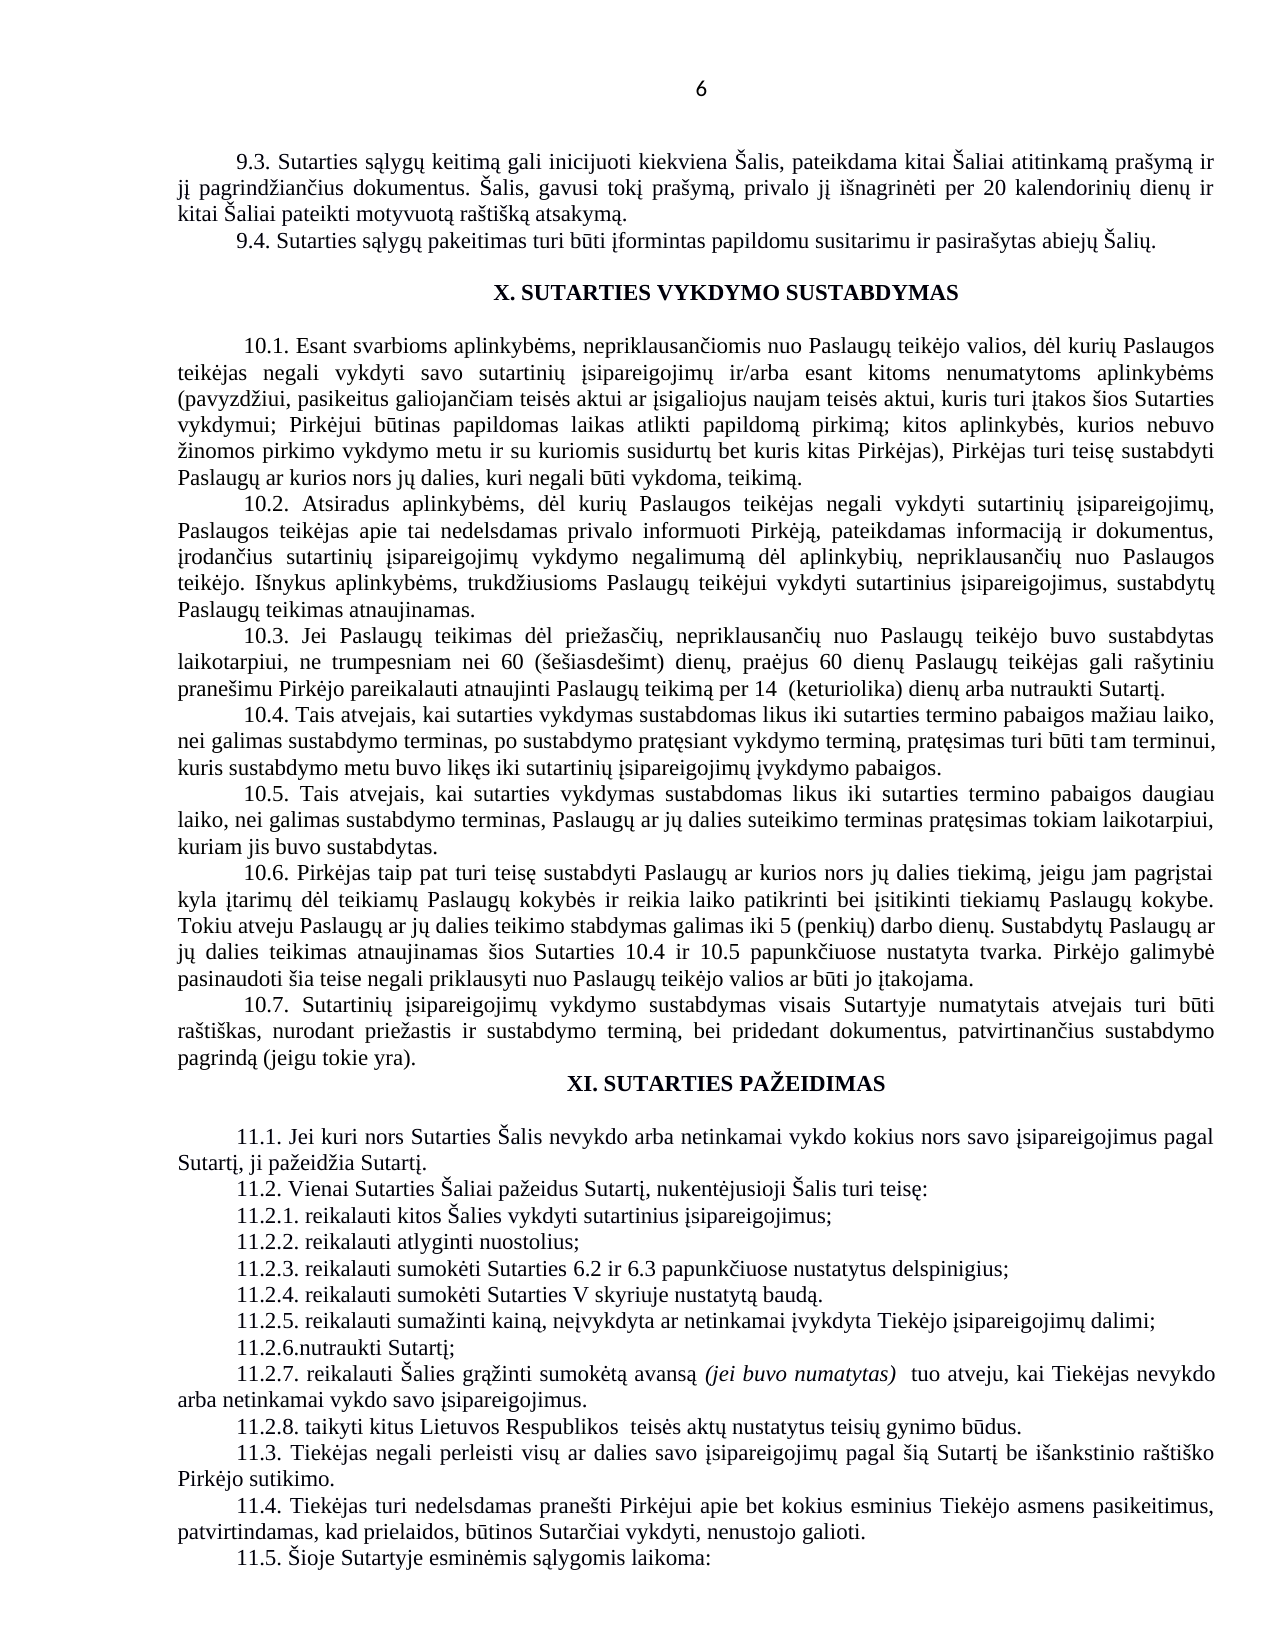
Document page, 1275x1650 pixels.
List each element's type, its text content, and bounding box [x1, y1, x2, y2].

text 9.4. Sutarties sąlygų pakeitimas turi būti įformintas papildomu susitarimu ir pasirašytas abiejų Šalių. [177, 227, 1216, 253]
text 11.2.5. reikalauti sumažinti kainą, neįvykdyta ar netinkamai įvykdyta Tiekėjo įsipareigojimų dalimi; [177, 1307, 1216, 1334]
text 11.4. Tiekėjas turi nedelsdamas pranešti Pirkėjui apie bet kokius esminius Tiekėjo asmens pasikeitimus, patvirtindamas, kad prielaidos, būtinos Sutarčiai vykdyti, nenustojo galioti. [177, 1492, 1216, 1544]
text 10.5. Tais atvejais, kai sutarties vykdymas sustabdomas likus iki sutarties termino pabaigos daugiau laiko, nei galimas sustabdymo terminas, Paslaugų ar jų dalies suteikimo terminas pratęsimas tokiam laikotarpiui, kuriam jis buvo sustabdytas. [177, 780, 1216, 859]
text 11.2.4. reikalauti sumokėti Sutarties V skyriuje nustatytą baudą. [177, 1281, 1216, 1307]
text XI. SUTARTIES PAŽEIDIMAS [177, 1070, 1216, 1096]
text 11.1. Jei kuri nors Sutarties Šalis nevykdo arba netinkamai vykdo kokius nors savo įsipareigojimus pagal Sutartį, ji pažeidžia Sutartį. [177, 1123, 1216, 1176]
text 11.2.8. taikyti kitus Lietuvos Respublikos teisės aktų nustatytus teisių gynimo būdus. [177, 1413, 1216, 1439]
text 10.1. Esant svarbioms aplinkybėms, nepriklausančiomis nuo Paslaugų teikėjo valios, dėl kurių Paslaugos teikėjas negali vykdyti savo sutartinių įsipareigojimų ir/arba esant kitoms nenumatytoms aplinkybėms (pavyzdžiui, pasikeitus galiojančiam teisės aktui ar įsigaliojus naujam teisės aktui, kuris turi įtakos šios Sutarties vykdymui; Pirkėjui būtinas papildomas laikas atlikti papildomą pirkimą; kitos aplinkybės, kurios nebuvo žinomos pirkimo vykdymo metu ir su kuriomis susidurtų bet kuris kitas Pirkėjas), Pirkėjas turi teisę sustabdyti Paslaugų ar kurios nors jų dalies, kuri negali būti vykdoma, teikimą. [177, 332, 1216, 490]
text 11.2.7. reikalauti Šalies grąžinti sumokėtą avansą (jei buvo numatytas) tuo atveju, kai Tiekėjas nevykdo arba netinkamai vykdo savo įsipareigojimus. [177, 1360, 1216, 1413]
text 10.2. Atsiradus aplinkybėms, dėl kurių Paslaugos teikėjas negali vykdyti sutartinių įsipareigojimų, Paslaugos teikėjas apie tai nedelsdamas privalo informuoti Pirkėją, pateikdamas informaciją ir dokumentus, įrodančius sutartinių įsipareigojimų vykdymo negalimumą dėl aplinkybių, nepriklausančių nuo Paslaugos teikėjo. Išnykus aplinkybėms, trukdžiusioms Paslaugų teikėjui vykdyti sutartinius įsipareigojimus, sustabdytų Paslaugų teikimas atnaujinamas. [177, 490, 1216, 622]
text 11.2.2. reikalauti atlyginti nuostolius; [177, 1228, 1216, 1254]
text 10.7. Sutartinių įsipareigojimų vykdymo sustabdymas visais Sutartyje numatytais atvejais turi būti raštiškas, nurodant priežastis ir sustabdymo terminą, bei pridedant dokumentus, patvirtinančius sustabdymo pagrindą (jeigu tokie yra). [177, 991, 1216, 1070]
text 11.2. Vienai Sutarties Šaliai pažeidus Sutartį, nukentėjusioji Šalis turi teisę: [177, 1176, 1216, 1202]
text 10.4. Tais atvejais, kai sutarties vykdymas sustabdomas likus iki sutarties termino pabaigos mažiau laiko, nei galimas sustabdymo terminas, po sustabdymo pratęsiant vykdymo terminą, pratęsimas turi būti tam terminui, kuris sustabdymo metu buvo likęs iki sutartinių įsipareigojimų įvykdymo pabaigos. [177, 701, 1216, 780]
text 11.2.6.nutraukti Sutartį; [177, 1334, 1216, 1360]
text 11.3. Tiekėjas negali perleisti visų ar dalies savo įsipareigojimų pagal šią Sutartį be išankstinio raštiško Pirkėjo sutikimo. [177, 1439, 1216, 1492]
text 11.2.1. reikalauti kitos Šalies vykdyti sutartinius įsipareigojimus; [177, 1202, 1216, 1228]
text 10.3. Jei Paslaugų teikimas dėl priežasčių, nepriklausančių nuo Paslaugų teikėjo buvo sustabdytas laikotarpiui, ne trumpesniam nei 60 (šešiasdešimt) dienų, praėjus 60 dienų Paslaugų teikėjas gali rašytiniu pranešimu Pirkėjo pareikalauti atnaujinti Paslaugų teikimą per 14 (keturiolika) dienų arba nutraukti Sutartį. [177, 622, 1216, 701]
text 10.6. Pirkėjas taip pat turi teisę sustabdyti Paslaugų ar kurios nors jų dalies tiekimą, jeigu jam pagrįstai kyla įtarimų dėl teikiamų Paslaugų kokybės ir reikia laiko patikrinti bei įsitikinti tiekiamų Paslaugų kokybe. Tokiu atveju Paslaugų ar jų dalies teikimo stabdymas galimas iki 5 (penkių) darbo dienų. Sustabdytų Paslaugų ar jų dalies teikimas atnaujinamas šios Sutarties 10.4 ir 10.5 papunkčiuose nustatyta tvarka. Pirkėjo galimybė pasinaudoti šia teise negali priklausyti nuo Paslaugų teikėjo valios ar būti jo įtakojama. [177, 859, 1216, 991]
text 9.3. Sutarties sąlygų keitimą gali inicijuoti kiekviena Šalis, pateikdama kitai Šaliai atitinkamą prašymą ir jį pagrindžiančius dokumentus. Šalis, gavusi tokį prašymą, privalo jį išnagrinėti per 20 kalendorinių dienų ir kitai Šaliai pateikti motyvuotą raštišką atsakymą. [177, 148, 1216, 227]
text X. SUTARTIES VYKDYMO SUSTABDYMAS [177, 279, 1216, 306]
text 11.2.3. reikalauti sumokėti Sutarties 6.2 ir 6.3 papunkčiuose nustatytus delspinigius; [177, 1254, 1216, 1281]
text 11.5. Šioje Sutartyje esminėmis sąlygomis laikoma: [177, 1544, 1216, 1571]
